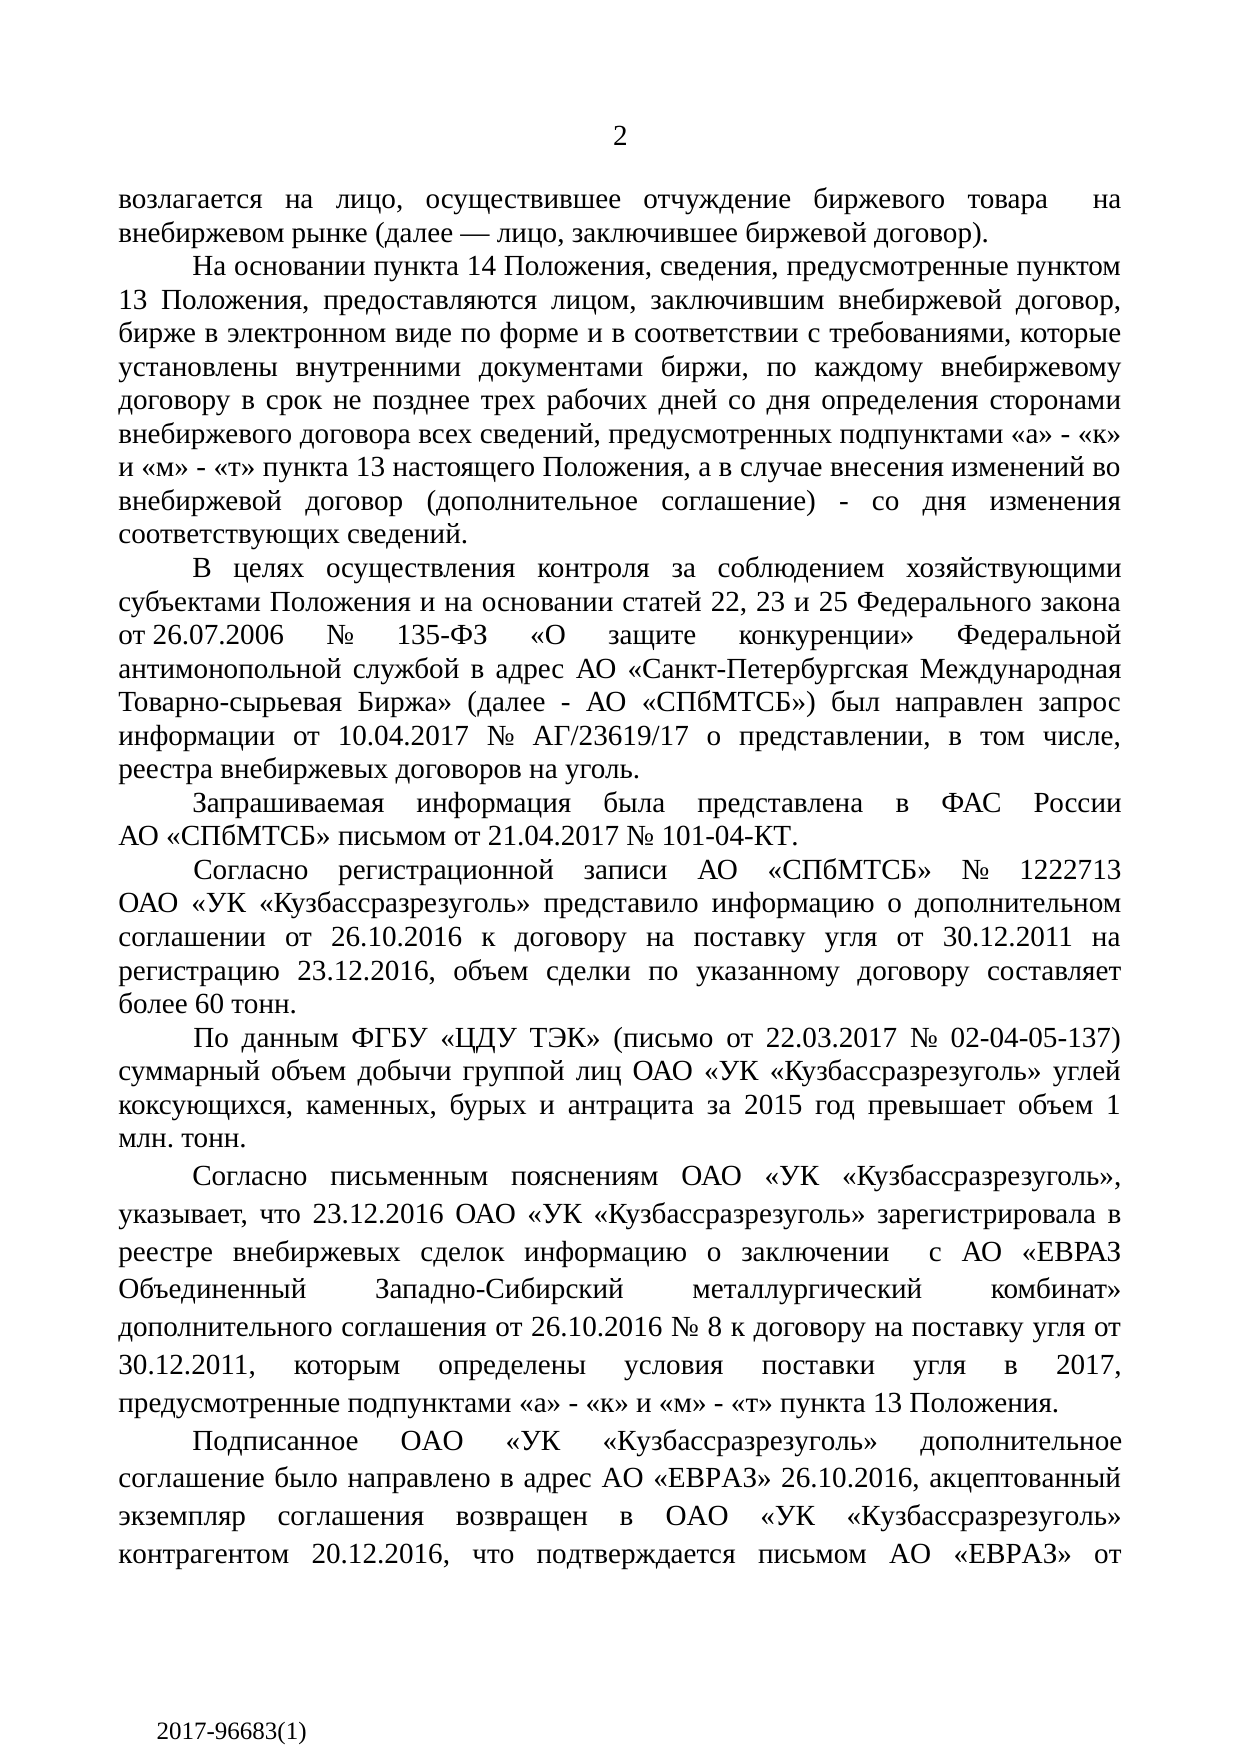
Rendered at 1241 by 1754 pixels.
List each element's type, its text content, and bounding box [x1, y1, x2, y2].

text По данным ФГБУ «ЦДУ ТЭК» (письмо от 22.03.2017 № 02-04-05-137) суммарный объем добычи группой лиц ОАО «УК «Кузбассразрезуголь» углей коксующихся, каменных, бурых и антрацита за 2015 год превышает объем 1 млн. тонн. [118, 1020, 1122, 1154]
text В целях осуществления контроля за соблюдением хозяйствующими субъектами Положения и на основании статей 22, 23 и 25 Федерального закона от 26.07.2006 № 135-ФЗ «О защите конкуренции» Федеральной антимонопольной службой в адрес АО «Санкт-Петербургская Международная Товарно-сырьевая Биржа» (далее - АО «СПбМТСБ») был направлен запрос информации от 10.04.2017 № АГ/23619/17 о представлении, в том числе, реестра внебиржевых договоров на уголь. [118, 550, 1122, 785]
text Подписанное ОАО «УК «Кузбассразрезуголь» дополнительное соглашение было направлено в адрес АО «ЕВРАЗ» 26.10.2016, акцептованный экземпляр соглашения возвращен в ОАО «УК «Кузбассразрезуголь» контрагентом 20.12.2016, что подтверждается письмом АО «ЕВРАЗ» от [118, 1418, 1122, 1570]
list На основании пункта 14 Положения, сведения, предусмотренные пунктом 13 Положения, предоставляются лицом, заключившим внебиржевой договор, бирже в электронном виде по форме и в соответствии с требованиями, которые установлены внутренними документами биржи, по каждому внебиржевому договору в срок не позднее трех рабочих дней со дня определения сторонами внебиржевого договора всех сведений, предусмотренных подпунктами «а» - «к» и «м» - «т» пункта 13 настоящего Положения, а в случае внесения изменений во внебиржевой договор (дополнительное соглашение) - со дня изменения соответствующих сведений. [118, 248, 1122, 550]
list возлагается на лицо, осуществившее отчуждение биржевого товара на внебиржевом рынке (далее — лицо, заключившее биржевой договор). [118, 181, 1122, 248]
text Согласно регистрационной записи АО «СПбМТСБ» № 1222713 ОАО «УК «Кузбассразрезуголь» представило информацию о дополнительном соглашении от 26.10.2016 к договору на поставку угля от 30.12.2011 на регистрацию 23.12.2016, объем сделки по указанному договору составляет более 60 тонн. [118, 852, 1122, 1020]
text Согласно письменным пояснениям ОАО «УК «Кузбассразрезуголь», указывает, что 23.12.2016 ОАО «УК «Кузбассразрезуголь» зарегистрировала в реестре внебиржевых сделок информацию о заключении с АО «ЕВРАЗ Объединенный Западно-Сибирский металлургический комбинат» дополнительного соглашения от 26.10.2016 № 8 к договору на поставку угля от 30.12.2011, которым определены условия поставки угля в 2017, предусмотренные подпунктами «а» - «к» и «м» - «т» пункта 13 Положения. [118, 1154, 1122, 1418]
text Запрашиваемая информация была представлена в ФАС России АО «СПбМТСБ» письмом от 21.04.2017 № 101-04-КТ. [118, 785, 1122, 852]
